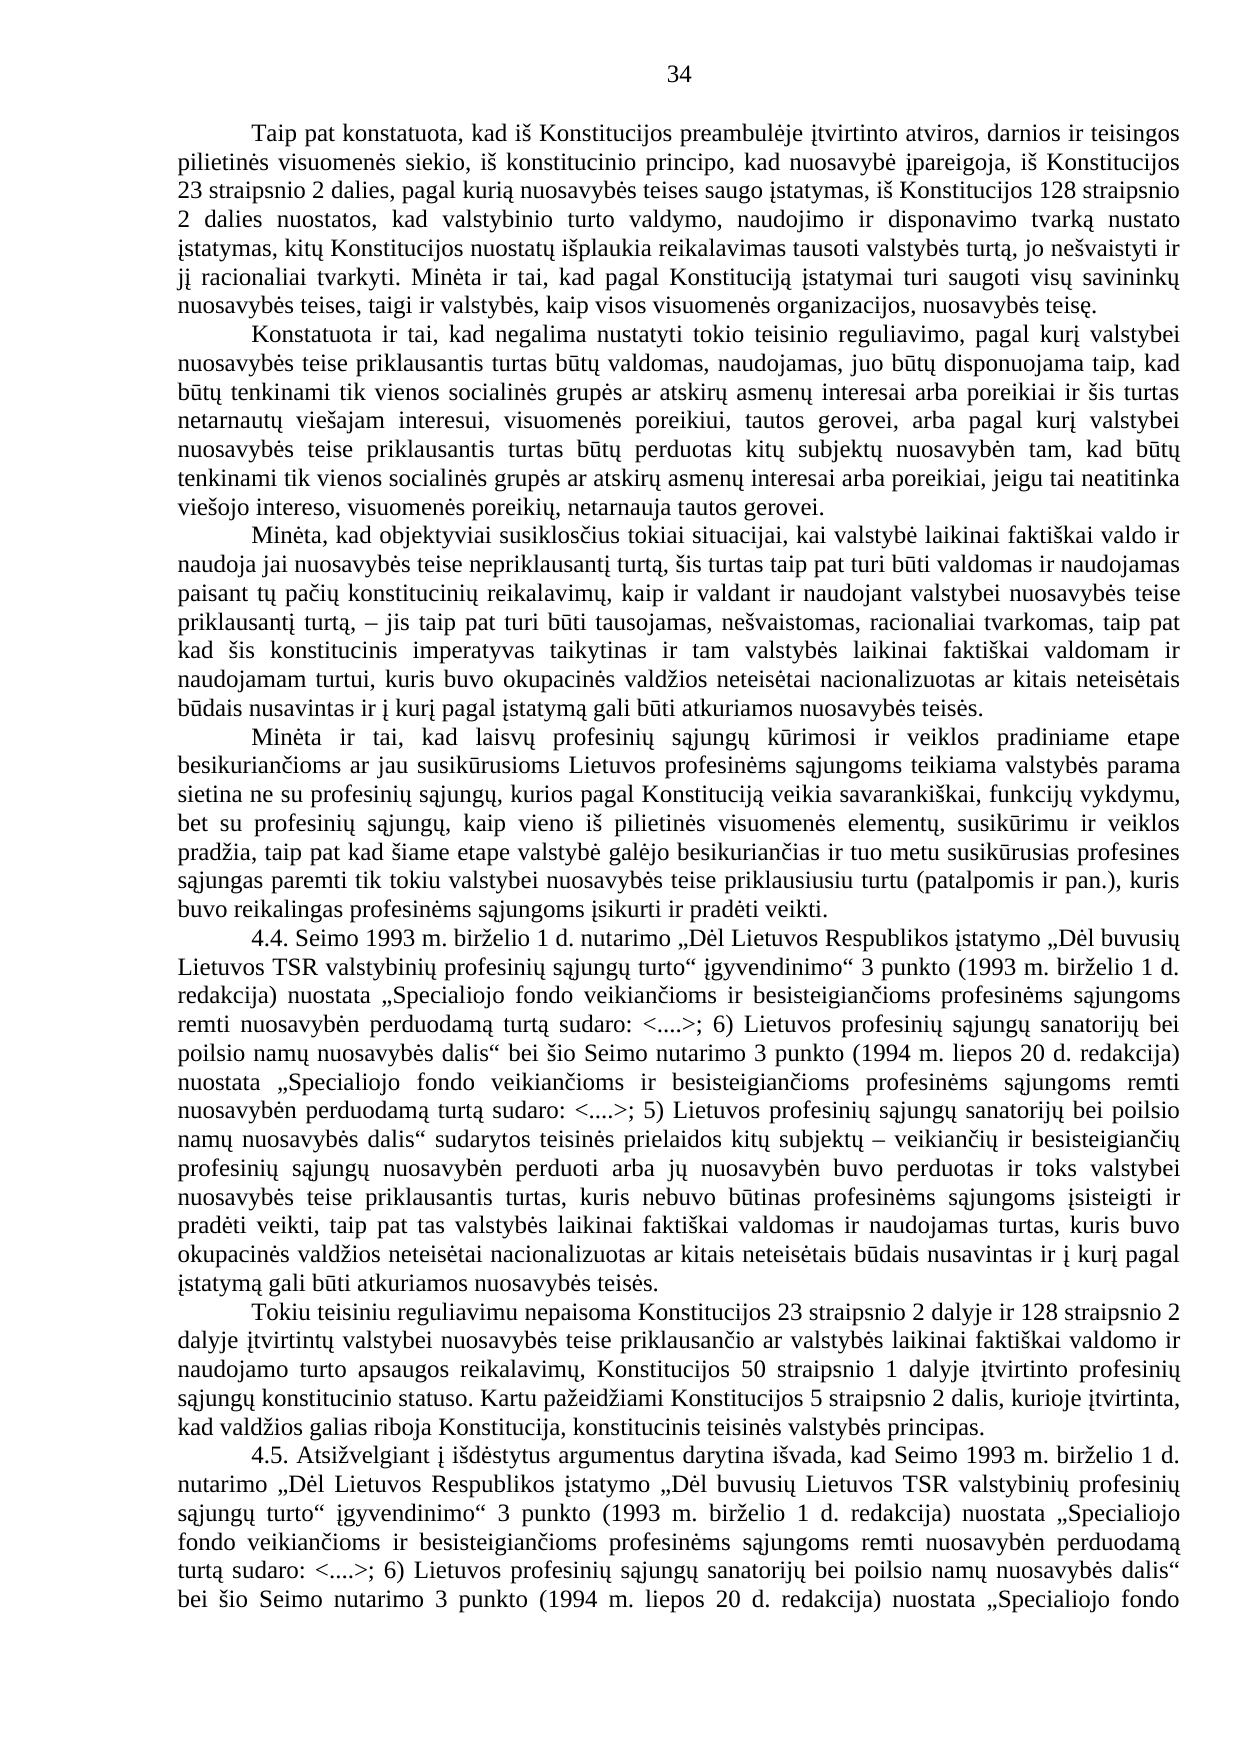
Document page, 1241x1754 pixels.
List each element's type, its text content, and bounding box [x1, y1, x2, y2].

text Minėta, kad objektyviai susiklosčius tokiai situacijai, kai valstybė laikinai faktiškai valdo ir naudoja jai nuosavybės teise nepriklausantį turtą, šis turtas taip pat turi būti valdomas ir naudojamas paisant tų pačių konstitucinių reikalavimų, kaip ir valdant ir naudojant valstybei nuosavybės teise priklausantį turtą, – jis taip pat turi būti tausojamas, nešvaistomas, racionaliai tvarkomas, taip pat kad šis konstitucinis imperatyvas taikytinas ir tam valstybės laikinai faktiškai valdomam ir naudojamam turtui, kuris buvo okupacinės valdžios neteisėtai nacionalizuotas ar kitais neteisėtais būdais nusavintas ir į kurį pagal įstatymą gali būti atkuriamos nuosavybės teisės. [177, 521, 1181, 722]
text Minėta ir tai, kad laisvų profesinių sąjungų kūrimosi ir veiklos pradiniame etape besikuriančioms ar jau susikūrusioms Lietuvos profesinėms sąjungoms teikiama valstybės parama sietina ne su profesinių sąjungų, kurios pagal Konstituciją veikia savarankiškai, funkcijų vykdymu, bet su profesinių sąjungų, kaip vieno iš pilietinės visuomenės elementų, susikūrimu ir veiklos pradžia, taip pat kad šiame etape valstybė galėjo besikuriančias ir tuo metu susikūrusias profesines sąjungas paremti tik tokiu valstybei nuosavybės teise priklausiusiu turtu (patalpomis ir pan.), kuris buvo reikalingas profesinėms sąjungoms įsikurti ir pradėti veikti. [177, 722, 1181, 923]
text Taip pat konstatuota, kad iš Konstitucijos preambulėje įtvirtinto atviros, darnios ir teisingos pilietinės visuomenės siekio, iš konstitucinio principo, kad nuosavybė įpareigoja, iš Konstitucijos 23 straipsnio 2 dalies, pagal kurią nuosavybės teises saugo įstatymas, iš Konstitucijos 128 straipsnio 2 dalies nuostatos, kad valstybinio turto valdymo, naudojimo ir disponavimo tvarką nustato įstatymas, kitų Konstitucijos nuostatų išplaukia reikalavimas tausoti valstybės turtą, jo nešvaistyti ir jį racionaliai tvarkyti. Minėta ir tai, kad pagal Konstituciją įstatymai turi saugoti visų savininkų nuosavybės teises, taigi ir valstybės, kaip visos visuomenės organizacijos, nuosavybės teisę. [177, 118, 1181, 319]
text 4.4. Seimo 1993 m. birželio 1 d. nutarimo „Dėl Lietuvos Respublikos įstatymo „Dėl buvusių Lietuvos TSR valstybinių profesinių sąjungų turto“ įgyvendinimo“ 3 punkto (1993 m. birželio 1 d. redakcija) nuostata „Specialiojo fondo veikiančioms ir besisteigiančioms profesinėms sąjungoms remti nuosavybėn perduodamą turtą sudaro: <....>; 6) Lietuvos profesinių sąjungų sanatorijų bei poilsio namų nuosavybės dalis“ bei šio Seimo nutarimo 3 punkto (1994 m. liepos 20 d. redakcija) nuostata „Specialiojo fondo veikiančioms ir besisteigiančioms profesinėms sąjungoms remti nuosavybėn perduodamą turtą sudaro: <....>; 5) Lietuvos profesinių sąjungų sanatorijų bei poilsio namų nuosavybės dalis“ sudarytos teisinės prielaidos kitų subjektų – veikiančių ir besisteigiančių profesinių sąjungų nuosavybėn perduoti arba jų nuosavybėn buvo perduotas ir toks valstybei nuosavybės teise priklausantis turtas, kuris nebuvo būtinas profesinėms sąjungoms įsisteigti ir pradėti veikti, taip pat tas valstybės laikinai faktiškai valdomas ir naudojamas turtas, kuris buvo okupacinės valdžios neteisėtai nacionalizuotas ar kitais neteisėtais būdais nusavintas ir į kurį pagal įstatymą gali būti atkuriamos nuosavybės teisės. [177, 923, 1181, 1297]
text Tokiu teisiniu reguliavimu nepaisoma Konstitucijos 23 straipsnio 2 dalyje ir 128 straipsnio 2 dalyje įtvirtintų valstybei nuosavybės teise priklausančio ar valstybės laikinai faktiškai valdomo ir naudojamo turto apsaugos reikalavimų, Konstitucijos 50 straipsnio 1 dalyje įtvirtinto profesinių sąjungų konstitucinio statuso. Kartu pažeidžiami Konstitucijos 5 straipsnio 2 dalis, kurioje įtvirtinta, kad valdžios galias riboja Konstitucija, konstitucinis teisinės valstybės principas. [177, 1297, 1181, 1441]
text Konstatuota ir tai, kad negalima nustatyti tokio teisinio reguliavimo, pagal kurį valstybei nuosavybės teise priklausantis turtas būtų valdomas, naudojamas, juo būtų disponuojama taip, kad būtų tenkinami tik vienos socialinės grupės ar atskirų asmenų interesai arba poreikiai ir šis turtas netarnautų viešajam interesui, visuomenės poreikiui, tautos gerovei, arba pagal kurį valstybei nuosavybės teise priklausantis turtas būtų perduotas kitų subjektų nuosavybėn tam, kad būtų tenkinami tik vienos socialinės grupės ar atskirų asmenų interesai arba poreikiai, jeigu tai neatitinka viešojo intereso, visuomenės poreikių, netarnauja tautos gerovei. [177, 319, 1181, 521]
text 4.5. Atsižvelgiant į išdėstytus argumentus darytina išvada, kad Seimo 1993 m. birželio 1 d. nutarimo „Dėl Lietuvos Respublikos įstatymo „Dėl buvusių Lietuvos TSR valstybinių profesinių sąjungų turto“ įgyvendinimo“ 3 punkto (1993 m. birželio 1 d. redakcija) nuostata „Specialiojo fondo veikiančioms ir besisteigiančioms profesinėms sąjungoms remti nuosavybėn perduodamą turtą sudaro: <....>; 6) Lietuvos profesinių sąjungų sanatorijų bei poilsio namų nuosavybės dalis“ bei šio Seimo nutarimo 3 punkto (1994 m. liepos 20 d. redakcija) nuostata „Specialiojo fondo [177, 1441, 1181, 1613]
